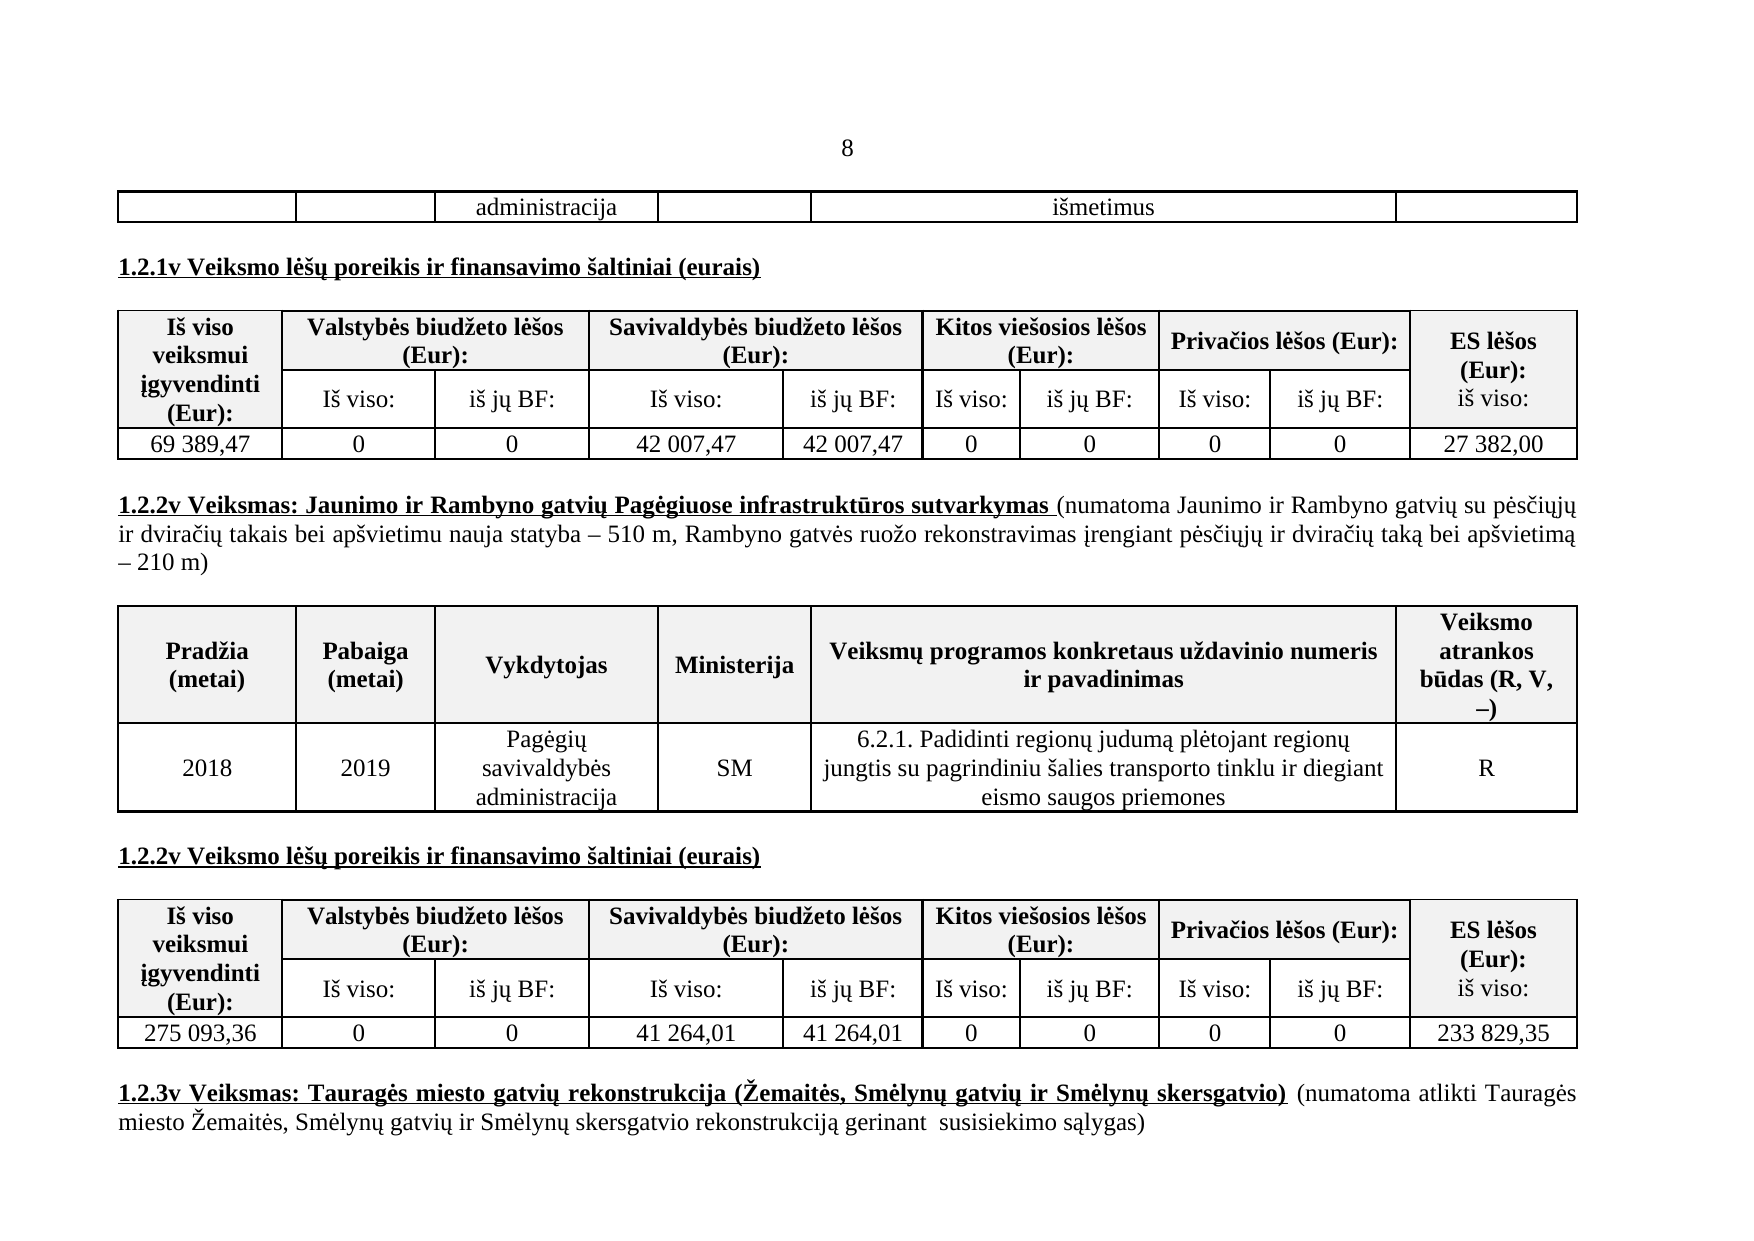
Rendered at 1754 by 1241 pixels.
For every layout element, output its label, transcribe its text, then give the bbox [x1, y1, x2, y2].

table_header Savivaldybės biudžeto lėšos (Eur): [590, 901, 921, 958]
table_header Privačios lėšos (Eur): [1160, 901, 1409, 958]
table_cell iš jų BF: [1271, 960, 1409, 1016]
table_cell 275 093,36 [119, 1018, 281, 1047]
table_cell [119, 193, 295, 221]
table_header Iš viso veiksmui įgyvendinti (Eur): [119, 900, 281, 1016]
text 1.2.2v Veiksmo lėšų poreikis ir finansavimo šaltiniai (eurais) [118, 841, 1577, 870]
table_cell [659, 193, 810, 221]
table_cell 0 [1271, 429, 1409, 458]
table_header Privačios lėšos (Eur): [1160, 312, 1409, 369]
table_cell Iš viso: [590, 960, 782, 1016]
table_cell 0 [1021, 1018, 1158, 1047]
table_cell 0 [1160, 429, 1269, 458]
table_cell R [1397, 724, 1576, 810]
table_cell iš jų BF: [436, 371, 588, 427]
table_cell 69 389,47 [119, 429, 281, 458]
table_header Kitos viešosios lėšos (Eur): [924, 312, 1158, 369]
table_cell Iš viso: [1160, 960, 1269, 1016]
table_cell 42 007,47 [590, 429, 782, 458]
table_cell iš jų BF: [1021, 371, 1158, 427]
text 1.2.2v Veiksmas: Jaunimo ir Rambyno gatvių Pagėgiuose infrastruktūros sutvarkymas (numatoma Jaunimo ir Rambyno gatvių su pėsčiųjų ir dviračių takais bei apšvietimu nauja statyba – 510 m, Rambyno gatvės ruožo rekonstravimas įrengiant pėsčiųjų ir dviračių taką bei apšvietimą – 210 m) [118, 490, 1577, 576]
table_header ES lėšos (Eur): iš viso: [1411, 900, 1576, 1016]
table_cell 0 [436, 429, 588, 458]
table_cell 0 [1271, 1018, 1409, 1047]
table_cell Pagėgių savivaldybės administracija [436, 724, 657, 810]
table_header ES lėšos (Eur): iš viso: [1411, 311, 1576, 427]
table_cell iš jų BF: [784, 371, 921, 427]
table_header Veiksmų programos konkretaus uždavinio numeris ir pavadinimas [812, 607, 1395, 722]
table_cell 0 [283, 429, 434, 458]
table_cell [297, 193, 434, 221]
table_cell Iš viso: [283, 371, 434, 427]
table_cell 0 [283, 1018, 434, 1047]
table_cell Iš viso: [924, 960, 1019, 1016]
table_header Vykdytojas [436, 607, 657, 722]
table_cell Iš viso: [1160, 371, 1269, 427]
table_cell iš jų BF: [1021, 960, 1158, 1016]
table_cell [1397, 193, 1576, 221]
table_cell 0 [924, 1018, 1019, 1047]
table_header Savivaldybės biudžeto lėšos (Eur): [590, 312, 921, 369]
table_cell 0 [924, 429, 1019, 458]
text 1.2.1v Veiksmo lėšų poreikis ir finansavimo šaltiniai (eurais) [118, 252, 1577, 281]
table_cell 41 264,01 [784, 1018, 921, 1047]
table_cell 2019 [297, 724, 434, 810]
table_header Veiksmo atrankos būdas (R, V, –) [1397, 607, 1576, 722]
table_cell Iš viso: [590, 371, 782, 427]
table_cell Iš viso: [283, 960, 434, 1016]
table_cell 41 264,01 [590, 1018, 782, 1047]
table_header Valstybės biudžeto lėšos (Eur): [283, 901, 588, 958]
table_cell 233 829,35 [1411, 1018, 1576, 1047]
table_cell iš jų BF: [784, 960, 921, 1016]
table_cell iš jų BF: [436, 960, 588, 1016]
text 1.2.3v Veiksmas: Tauragės miesto gatvių rekonstrukcija (Žemaitės, Smėlynų gatvių ir Smėlynų skersgatvio) (numatoma atlikti Tauragės miesto Žemaitės, Smėlynų gatvių ir Smėlynų skersgatvio rekonstrukciją gerinant susisiekimo sąlygas) [118, 1078, 1577, 1135]
table_cell iš jų BF: [1271, 371, 1409, 427]
table_cell Iš viso: [924, 371, 1019, 427]
table_header Iš viso veiksmui įgyvendinti (Eur): [119, 311, 281, 427]
table_cell 27 382,00 [1411, 429, 1576, 458]
table_cell administracija [436, 193, 657, 221]
table_header Kitos viešosios lėšos (Eur): [924, 901, 1158, 958]
table_header Pradžia (metai) [119, 607, 295, 722]
table_header Pabaiga (metai) [297, 607, 434, 722]
table_cell SM [659, 724, 810, 810]
table_cell 6.2.1. Padidinti regionų judumą plėtojant regionų jungtis su pagrindiniu šalies transporto tinklu ir diegiant eismo saugos priemones [812, 724, 1395, 810]
table_cell 0 [1160, 1018, 1269, 1047]
table_cell 0 [436, 1018, 588, 1047]
table_cell išmetimus [812, 193, 1395, 221]
table_cell 2018 [119, 724, 295, 810]
table_cell 0 [1021, 429, 1158, 458]
table_header Ministerija [659, 607, 810, 722]
table_cell 42 007,47 [784, 429, 921, 458]
table_header Valstybės biudžeto lėšos (Eur): [283, 312, 588, 369]
